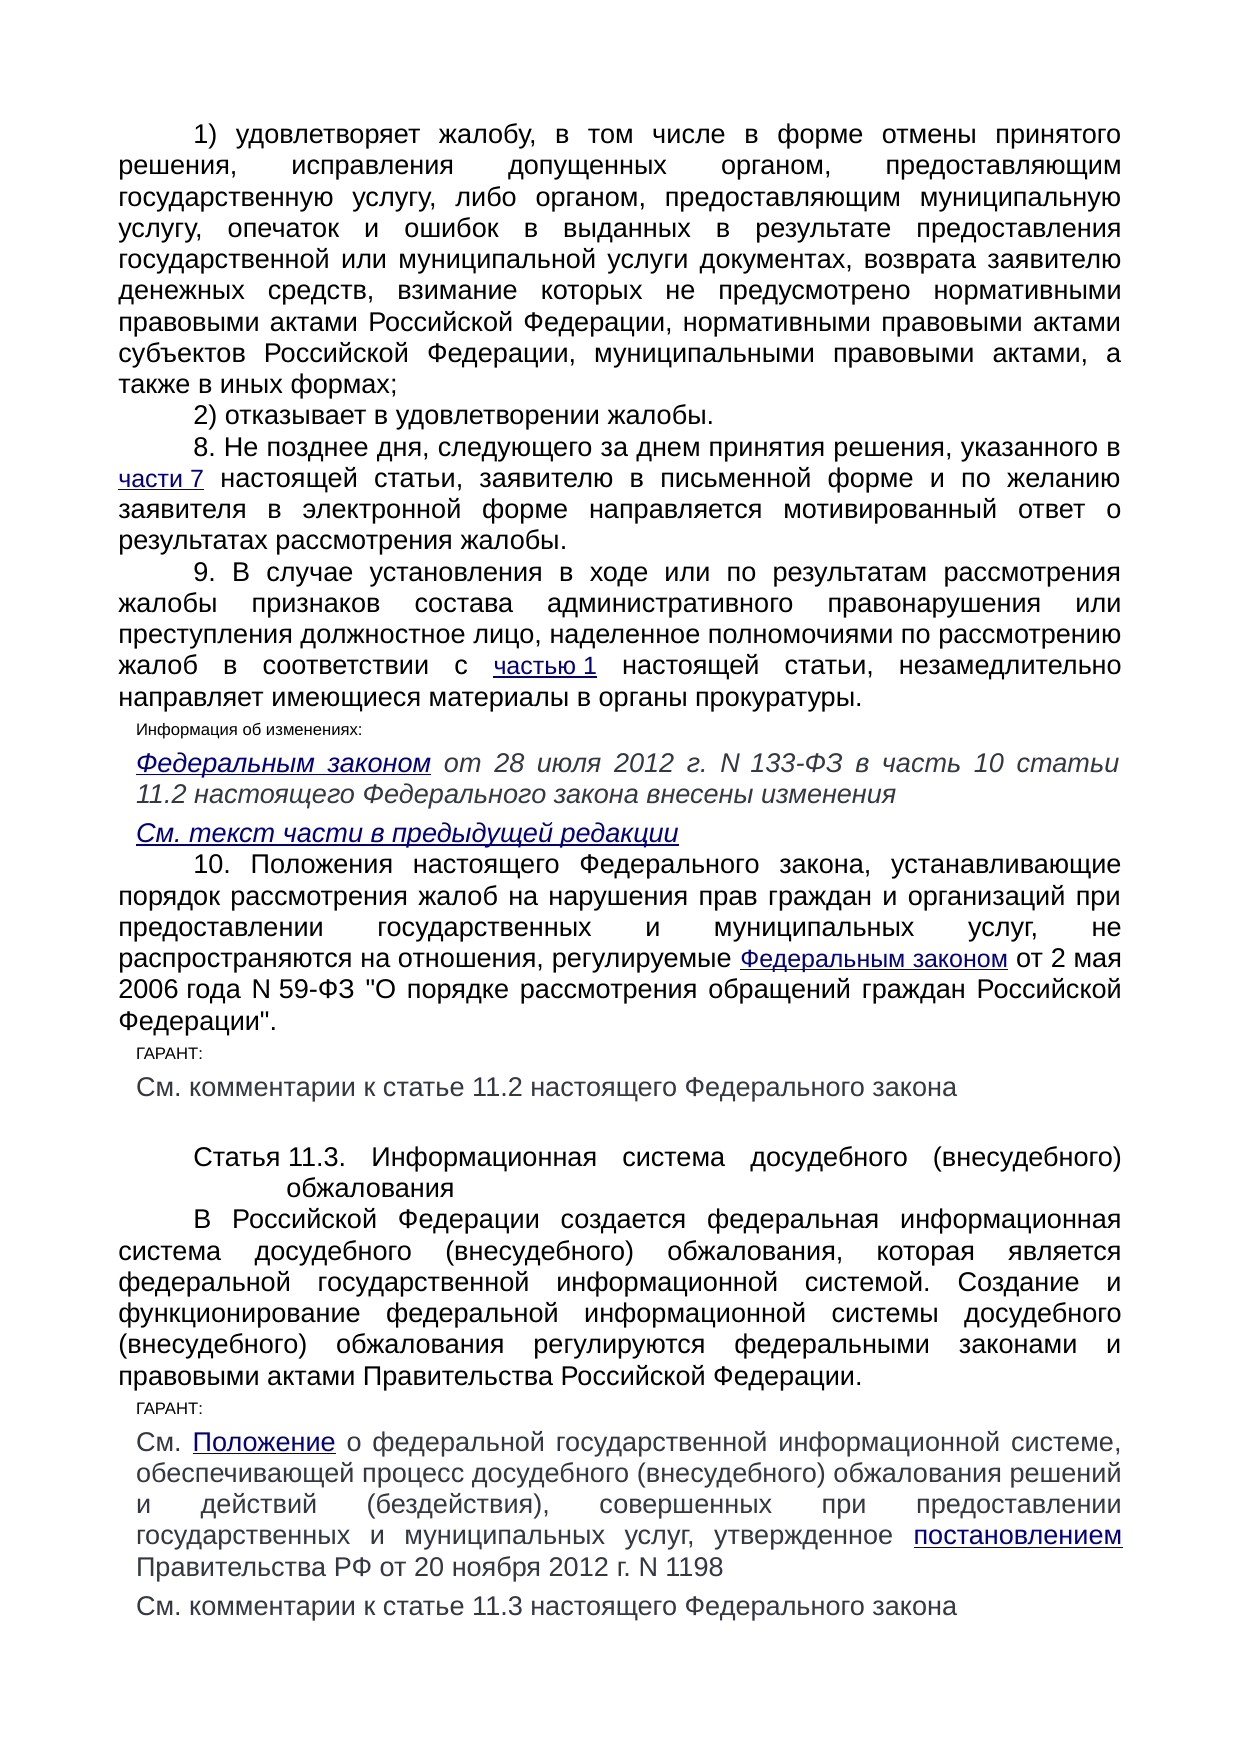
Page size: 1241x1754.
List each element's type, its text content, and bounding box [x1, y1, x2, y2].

text См. Положение о федеральной государственной информационной системе, обеспечивающей процесс досудебного (внесудебного) обжалования решений и действий (бездействия), совершенных при предоставлении государственных и муниципальных услуг, утвержденное постановлением Правительства РФ от 20 ноября 2012 г. N 1198 [136, 1426, 1122, 1582]
text См. комментарии к статье 11.3 настоящего Федерального закона [136, 1590, 1122, 1621]
text См. комментарии к статье 11.2 настоящего Федерального закона [136, 1071, 1122, 1102]
text 10. Положения настоящего Федерального закона, устанавливающие порядок рассмотрения жалоб на нарушения прав граждан и организаций при предоставлении государственных и муниципальных услуг, не распространяются на отношения, регулируемые Федеральным законом от 2 мая 2006 года N 59-ФЗ "О порядке рассмотрения обращений граждан Российской Федерации". [118, 848, 1122, 1036]
text Статья 11.3. Информационная система досудебного (внесудебного) обжалования [193, 1141, 1122, 1203]
text Федеральным законом от 28 июля 2012 г. N 133-ФЗ в часть 10 статьи 11.2 настоящего Федерального закона внесены изменения [136, 747, 1122, 809]
text В Российской Федерации создается федеральная информационная система досудебного (внесудебного) обжалования, которая является федеральной государственной информационной системой. Создание и функционирование федеральной информационной системы досудебного (внесудебного) обжалования регулируются федеральными законами и правовыми актами Правительства Российской Федерации. [118, 1203, 1122, 1391]
text 1) удовлетворяет жалобу, в том числе в форме отмены принятого решения, исправления допущенных органом, предоставляющим государственную услугу, либо органом, предоставляющим муниципальную услугу, опечаток и ошибок в выданных в результате предоставления государственной или муниципальной услуги документах, возврата заявителю денежных средств, взимание которых не предусмотрено нормативными правовыми актами Российской Федерации, нормативными правовыми актами субъектов Российской Федерации, муниципальными правовыми актами, а также в иных формах; [118, 118, 1122, 399]
text 2) отказывает в удовлетворении жалобы. [118, 399, 1122, 431]
text См. текст части в предыдущей редакции [136, 817, 1122, 848]
text ГАРАНТ: [136, 1399, 1122, 1418]
text 9. В случае установления в ходе или по результатам рассмотрения жалобы признаков состава административного правонарушения или преступления должностное лицо, наделенное полномочиями по рассмотрению жалоб в соответствии с частью 1 настоящей статьи, незамедлительно направляет имеющиеся материалы в органы прокуратуры. [118, 556, 1122, 712]
text Информация об изменениях: [136, 720, 1122, 739]
text 8. Не позднее дня, следующего за днем принятия решения, указанного в части 7 настоящей статьи, заявителю в письменной форме и по желанию заявителя в электронной форме направляется мотивированный ответ о результатах рассмотрения жалобы. [118, 431, 1122, 556]
text ГАРАНТ: [136, 1043, 1122, 1063]
